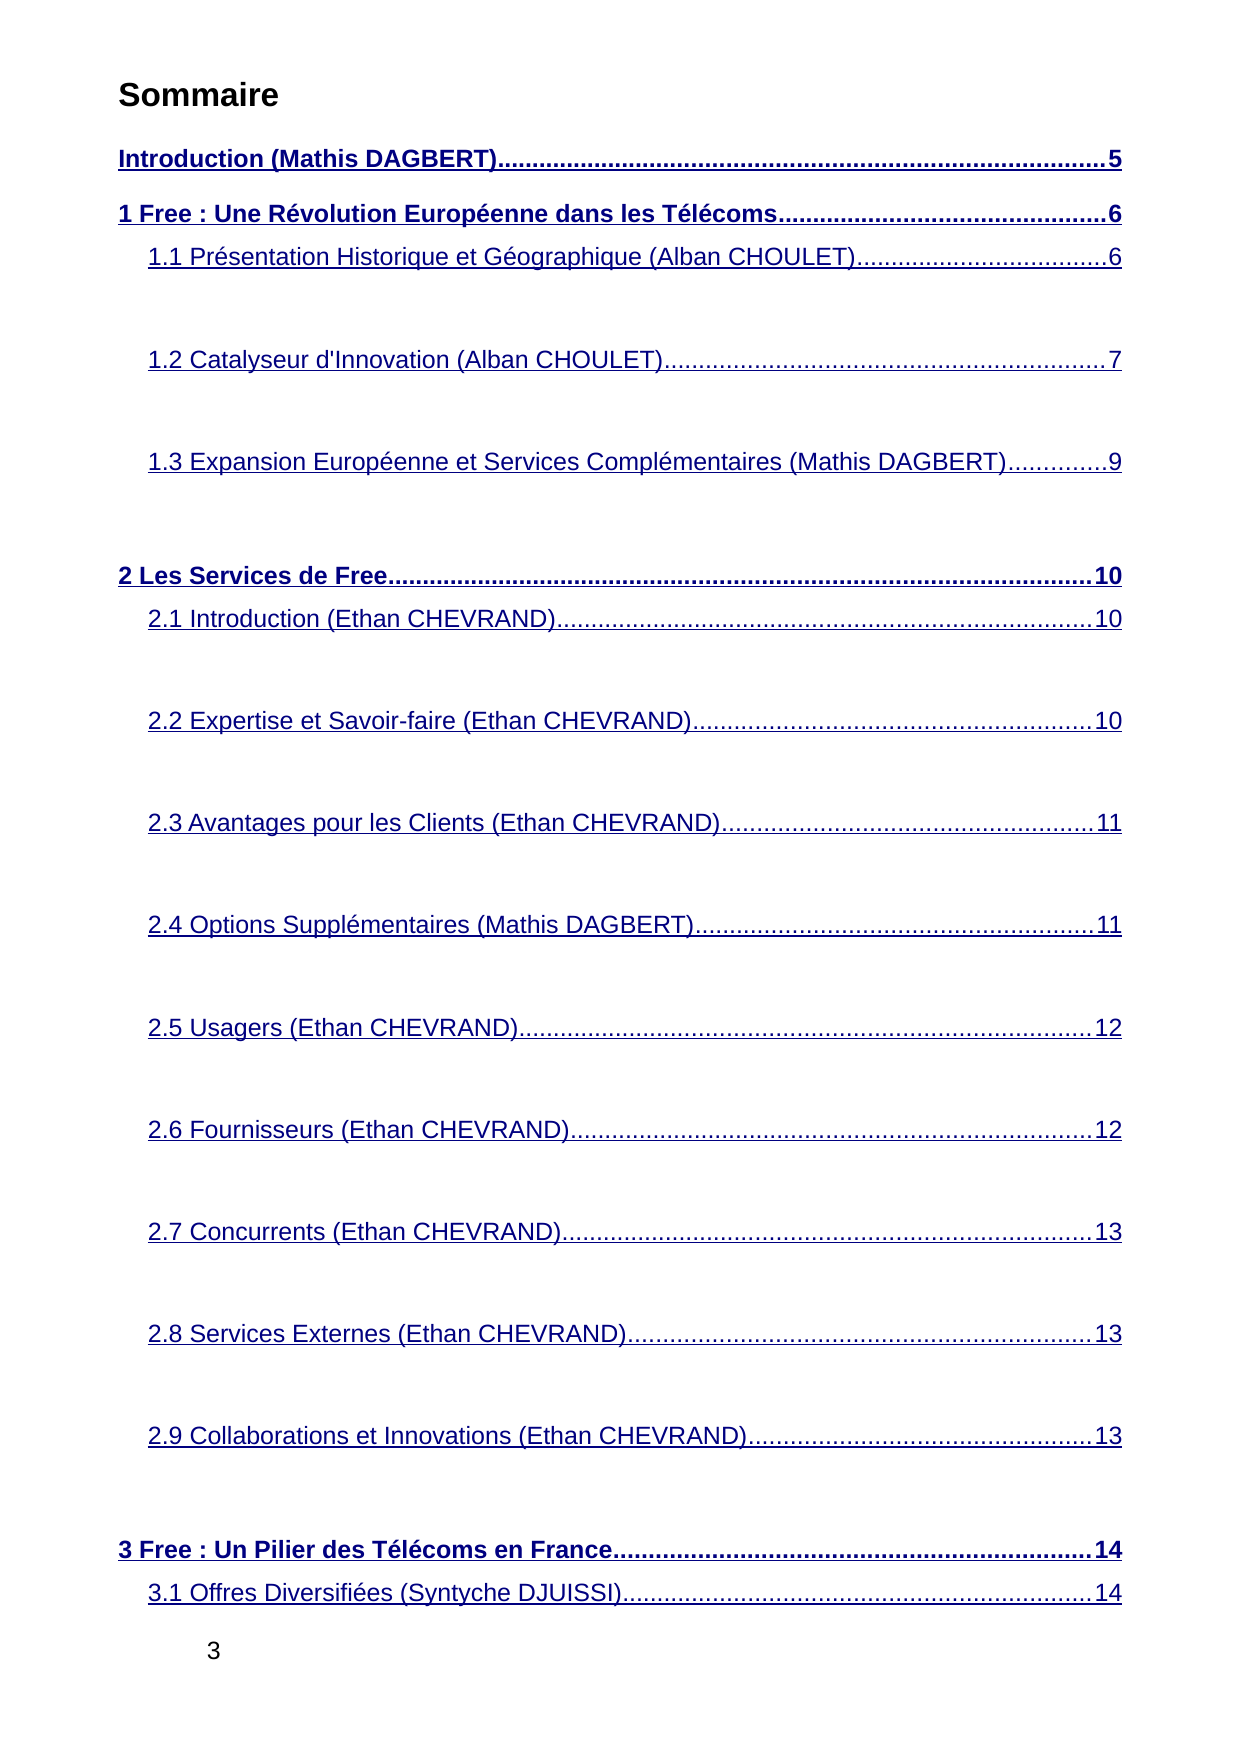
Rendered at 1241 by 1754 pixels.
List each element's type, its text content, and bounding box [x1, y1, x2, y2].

text 2.2 Expertise et Savoir-faire (Ethan CHEVRAND) 10 [148, 706, 1122, 731]
text 2.7 Concurrents (Ethan CHEVRAND) 13 [148, 1217, 1122, 1242]
text 1 Free : Une Révolution Européenne dans les Télécoms 6 [118, 199, 1122, 224]
text 3.1 Offres Diversifiées (Syntyche DJUISSI) 14 [148, 1578, 1122, 1603]
text 2.9 Collaborations et Innovations (Ethan CHEVRAND) 13 [148, 1421, 1122, 1446]
text 1.2 Catalyseur d'Innovation (Alban CHOULET) 7 [148, 344, 1122, 370]
text 2.3 Avantages pour les Clients (Ethan CHEVRAND) 11 [148, 808, 1122, 833]
text 2.8 Services Externes (Ethan CHEVRAND) 13 [148, 1319, 1122, 1344]
text 1.1 Présentation Historique et Géographique (Alban CHOULET) 6 [148, 242, 1122, 267]
text 3 Free : Un Pilier des Télécoms en France 14 [118, 1535, 1122, 1560]
text Introduction (Mathis DAGBERT) 5 [118, 144, 1122, 169]
text 2.4 Options Supplémentaires (Mathis DAGBERT) 11 [148, 910, 1122, 935]
subtitle Sommaire [118, 75, 1122, 113]
text 1.3 Expansion Européenne et Services Complémentaires (Mathis DAGBERT) 9 [148, 447, 1122, 472]
text 2.5 Usagers (Ethan CHEVRAND) 12 [148, 1013, 1122, 1038]
text 2 Les Services de Free 10 [118, 561, 1122, 586]
text 2.6 Fournisseurs (Ethan CHEVRAND) 12 [148, 1115, 1122, 1140]
text 2.1 Introduction (Ethan CHEVRAND) 10 [148, 604, 1122, 629]
